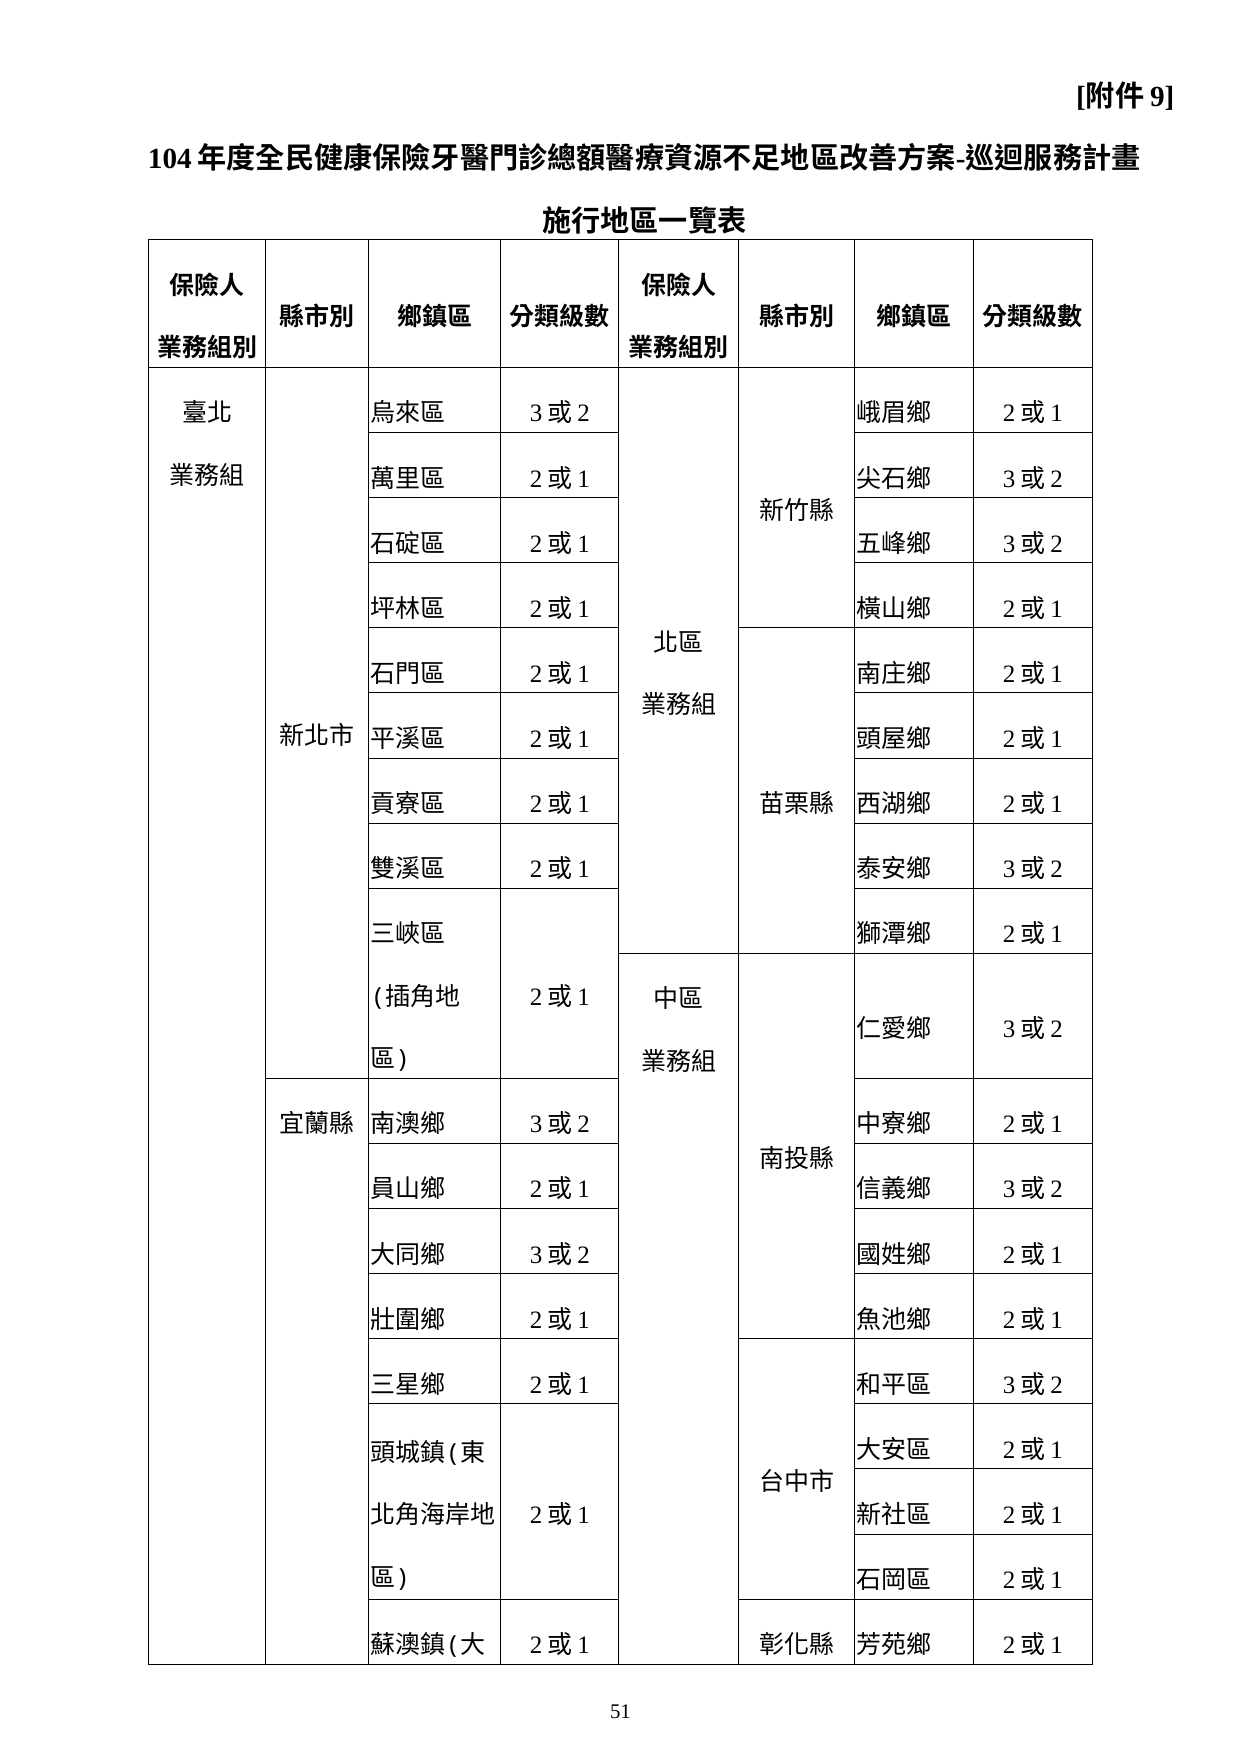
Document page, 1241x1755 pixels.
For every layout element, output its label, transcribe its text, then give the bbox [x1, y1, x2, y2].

table_cell 蘇澳鎮(大 [369, 1600, 500, 1664]
table_cell 信義鄉 [855, 1144, 973, 1208]
table_cell 頭屋鄉 [855, 693, 973, 757]
table_header 縣市別 [739, 240, 854, 367]
table_header 分類級數 [974, 240, 1092, 367]
table_cell 三峽區 (插角地區) [369, 889, 500, 1078]
table_cell 2或1 [974, 628, 1092, 692]
table_cell 3或2 [974, 1339, 1092, 1403]
table_cell 萬里區 [369, 433, 500, 497]
table_cell 3或2 [974, 433, 1092, 497]
table_cell 2或1 [974, 889, 1092, 953]
table_header 分類級數 [501, 240, 618, 367]
table_cell 2或1 [501, 1274, 618, 1338]
table_cell 3或2 [501, 1209, 618, 1273]
table_cell 臺北 業務組 [149, 368, 265, 1664]
table_cell 3或2 [501, 1079, 618, 1143]
table_cell 獅潭鄉 [855, 889, 973, 953]
text [附件9] [118, 52, 1181, 114]
table_cell 2或1 [974, 759, 1092, 822]
text 104年度全民健康保險牙醫門診總額醫療資源不足地區改善方案-巡迴服務計畫 [118, 114, 1170, 177]
table_cell 2或1 [501, 693, 618, 757]
table_cell 2或1 [974, 563, 1092, 627]
table_cell 2或1 [501, 1144, 618, 1208]
table_cell 大安區 [855, 1404, 973, 1468]
table_header 保險人 業務組別 [619, 240, 738, 367]
table_cell 西湖鄉 [855, 759, 973, 822]
table_cell 3或2 [974, 1144, 1092, 1208]
table_cell 南投縣 [739, 954, 854, 1338]
table_cell 芳苑鄉 [855, 1600, 973, 1664]
table_cell 2或1 [501, 498, 618, 562]
table_cell 尖石鄉 [855, 433, 973, 497]
table_cell 壯圍鄉 [369, 1274, 500, 1338]
table_cell 2或1 [974, 1600, 1092, 1664]
table_cell 五峰鄉 [855, 498, 973, 562]
table_cell 和平區 [855, 1339, 973, 1403]
table_cell 泰安鄉 [855, 824, 973, 888]
table_cell 台中市 [739, 1339, 854, 1598]
table_cell 2或1 [974, 1404, 1092, 1468]
table_cell 仁愛鄉 [855, 954, 973, 1078]
table_cell 貢寮區 [369, 759, 500, 822]
table_cell 北區 業務組 [619, 368, 738, 953]
table_cell 2或1 [501, 1404, 618, 1598]
table_cell 宜蘭縣 [266, 1079, 368, 1664]
table_cell 新北市 [266, 368, 368, 1078]
table_cell 3或2 [974, 954, 1092, 1078]
text 施行地區一覽表 [118, 177, 1170, 239]
table_cell 2或1 [974, 1469, 1092, 1533]
table_cell 石門區 [369, 628, 500, 692]
table_cell 3或2 [974, 824, 1092, 888]
table_cell 峨眉鄉 [855, 368, 973, 432]
table_cell 南庄鄉 [855, 628, 973, 692]
table_header 鄉鎮區 [369, 240, 500, 367]
table_cell 頭城鎮(東北角海岸地區) [369, 1404, 500, 1598]
table_cell 南澳鄉 [369, 1079, 500, 1143]
table_cell 平溪區 [369, 693, 500, 757]
table_cell 2或1 [501, 433, 618, 497]
table_cell 2或1 [974, 1209, 1092, 1273]
table_cell 石碇區 [369, 498, 500, 562]
table_cell 大同鄉 [369, 1209, 500, 1273]
table_cell 2或1 [501, 563, 618, 627]
table_cell 新竹縣 [739, 368, 854, 627]
table_cell 國姓鄉 [855, 1209, 973, 1273]
table_cell 石岡區 [855, 1535, 973, 1598]
table_cell 魚池鄉 [855, 1274, 973, 1338]
table_cell 2或1 [974, 693, 1092, 757]
table_cell 新社區 [855, 1469, 973, 1533]
table_cell 3或2 [974, 498, 1092, 562]
table_cell 2或1 [501, 1339, 618, 1403]
table_cell 2或1 [501, 889, 618, 1078]
table_cell 2或1 [974, 368, 1092, 432]
table_cell 2或1 [974, 1274, 1092, 1338]
table_cell 坪林區 [369, 563, 500, 627]
table_cell 2或1 [501, 1600, 618, 1664]
table_cell 烏來區 [369, 368, 500, 432]
table_cell 苗栗縣 [739, 628, 854, 953]
table_header 保險人 業務組別 [149, 240, 265, 367]
table_cell 中寮鄉 [855, 1079, 973, 1143]
table_header 縣市別 [266, 240, 368, 367]
table_cell 2或1 [501, 824, 618, 888]
table_cell 2或1 [501, 759, 618, 822]
table_cell 2或1 [974, 1079, 1092, 1143]
table_cell 2或1 [501, 628, 618, 692]
table_cell 員山鄉 [369, 1144, 500, 1208]
table_header 鄉鎮區 [855, 240, 973, 367]
table_cell 三星鄉 [369, 1339, 500, 1403]
table_cell 雙溪區 [369, 824, 500, 888]
table_cell 中區 業務組 [619, 954, 738, 1664]
table_cell 彰化縣 [739, 1600, 854, 1664]
table_cell 橫山鄉 [855, 563, 973, 627]
table_cell 2或1 [974, 1535, 1092, 1598]
table_cell 3或2 [501, 368, 618, 432]
